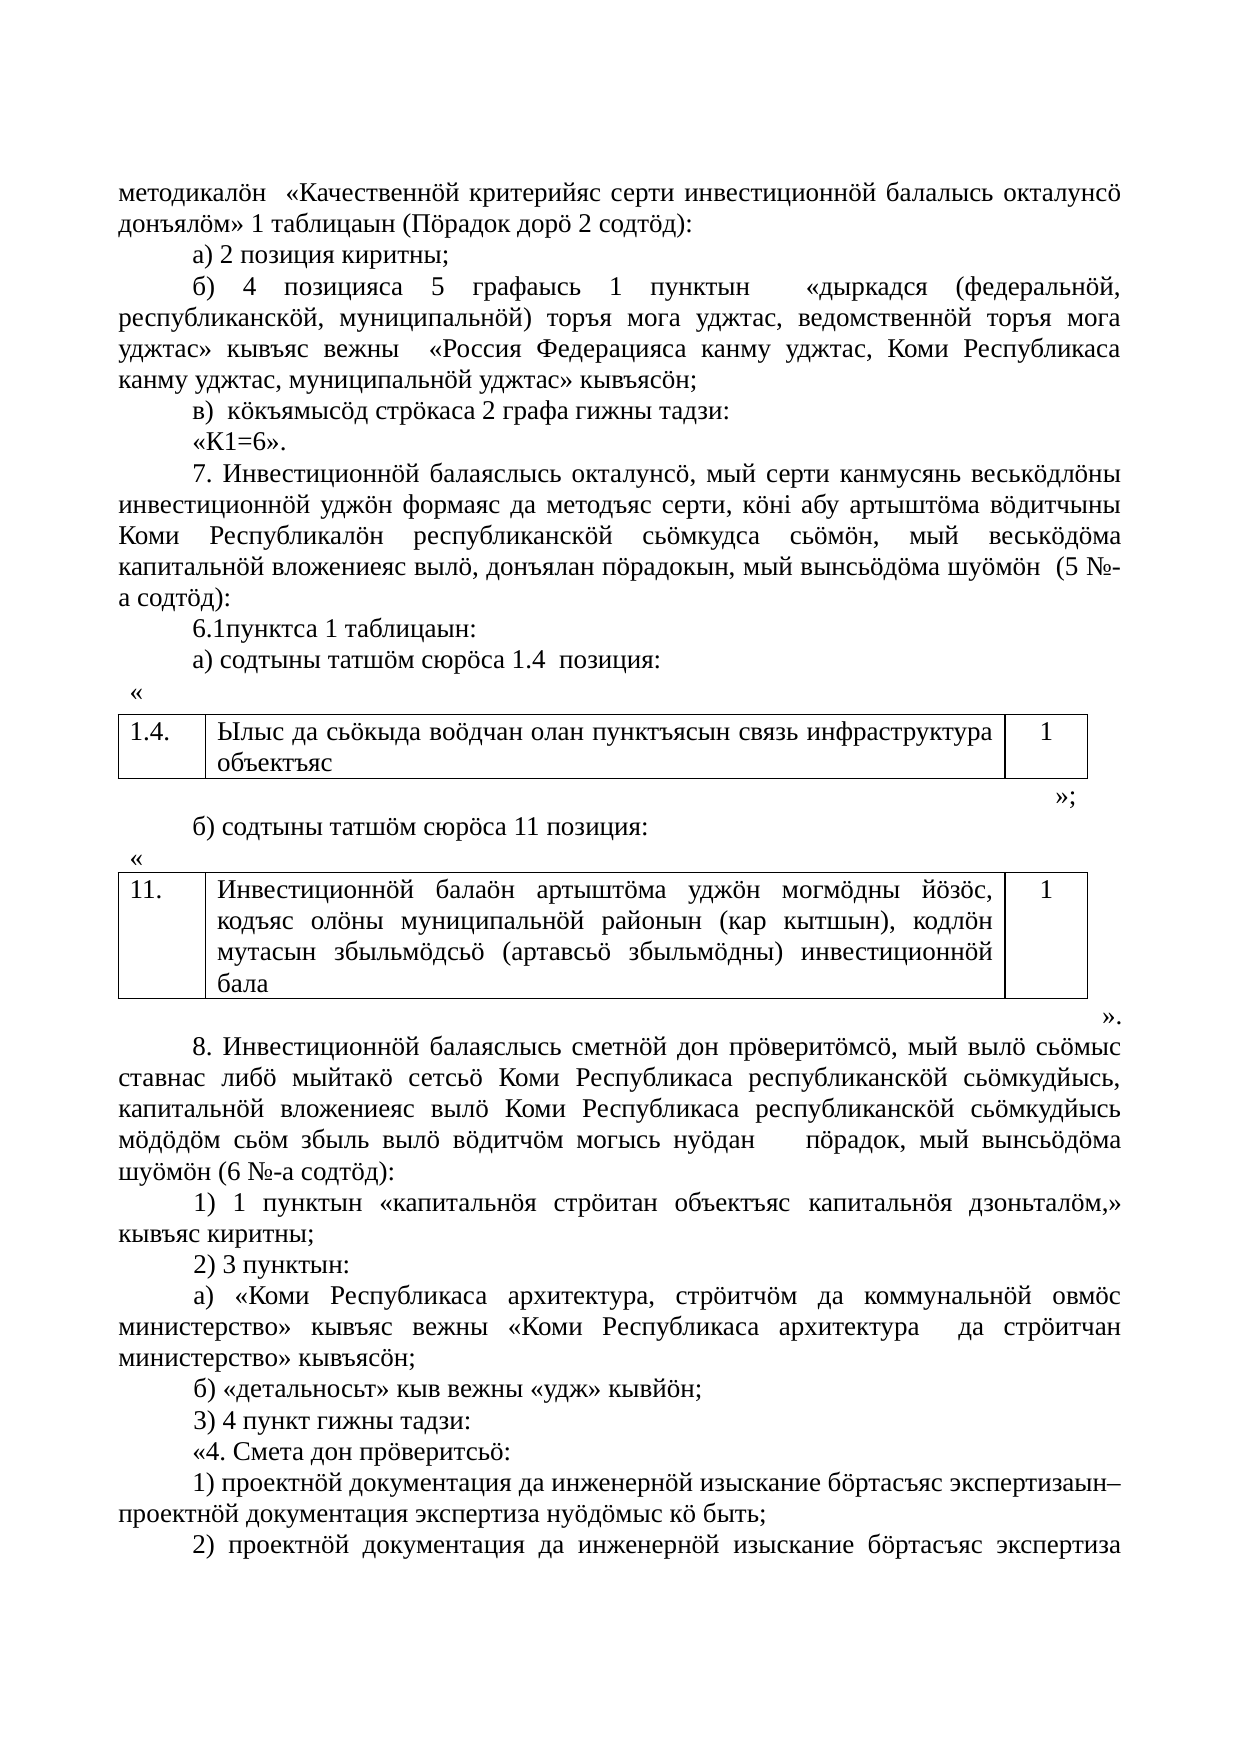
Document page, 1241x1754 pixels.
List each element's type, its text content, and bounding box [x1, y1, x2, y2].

table_cell Инвестиционнӧй балаӧн артыштӧма уджӧн могмӧдны йӧзӧс, кодъяс олӧны муниципальнӧй районын (кар кытшын), кодлӧн мутасын збыльмӧдсьӧ (артавсьӧ збыльмӧдны) инвестиционнӧй бала [206, 873, 1004, 998]
table_header [1042, 675, 1087, 714]
table_cell б) содтыны татшӧм сюрӧса 11 позиция: « [118, 810, 1087, 872]
text «К1=6». [118, 426, 1122, 457]
text 1) проектнӧй документация да инженернӧй изыскание бӧртасъяс экспертизаын– проектнӧй документация экспертиза нуӧдӧмыс кӧ быть; [118, 1466, 1122, 1528]
text 2) проектнӧй документация да инженернӧй изыскание бӧртасъяс экспертиза [118, 1528, 1122, 1559]
text б) «детальносьт» кыв вежны «удж» кывйӧн; [118, 1373, 1122, 1404]
text 6.1пунктса 1 таблицаын: [118, 612, 1122, 643]
table_cell 1 [1006, 873, 1087, 998]
text а) «Коми Республикаса архитектура, стрӧитчӧм да коммунальнӧй овмӧс министерство» кывъяс вежны «Коми Республикаса архитектура да стрӧитчан министерство» кывъясӧн; [118, 1279, 1122, 1373]
text «4. Смета дон прӧверитсьӧ: [118, 1435, 1122, 1466]
table_header [1005, 675, 1042, 714]
table_cell [118, 779, 206, 810]
text б) 4 позицияса 5 графаысь 1 пунктын «дыркадся (федеральнӧй, республиканскӧй, муниципальнӧй) торъя мога уджтас, ведомственнӧй торъя мога уджтас» кывъяс вежны «Россия Федерацияса канму уджтас, Коми Республикаса канму уджтас, муниципальнӧй уджтас» кывъясӧн; [118, 270, 1122, 394]
text 7. Инвестиционнӧй балаяслысь окталунсӧ, мый серти канмусянь веськӧдлӧны инвестиционнӧй уджӧн формаяс да методъяс серти, кӧні абу артыштӧма вӧдитчыны Коми Республикалӧн республиканскӧй сьӧмкудса сьӧмӧн, мый веськӧдӧма капитальнӧй вложениеяс вылӧ, донъялан пӧрадокын, мый вынсьӧдӧма шуӧмӧн (5 №-а содтӧд): [118, 457, 1122, 612]
table_header [206, 675, 1005, 714]
text в) кӧкъямысӧд стрӧкаса 2 графа гижны тадзи: [118, 394, 1122, 426]
text 3) 4 пункт гижны тадзи: [118, 1404, 1122, 1435]
table_cell 1 [1006, 715, 1087, 778]
table_cell [206, 779, 1005, 810]
text а) содтыны татшӧм сюрӧса 1.4 позиция: [118, 643, 1122, 675]
table_cell 1.4. [119, 715, 205, 778]
text методикалӧн «Качественнӧй критерийяс серти инвестиционнӧй балалысь окталунсӧ донъялӧм» 1 таблицаын (Пӧрадок дорӧ 2 содтӧд): [118, 176, 1122, 239]
text ». [118, 999, 1122, 1030]
text а) 2 позиция киритны; [118, 239, 1122, 270]
table_cell 11. [119, 873, 205, 998]
text 2) 3 пунктын: [118, 1248, 1122, 1279]
text 1) 1 пунктын «капитальнӧя стрӧитан объектъяс капитальнӧя дзоньталӧм,» кывъяс киритны; [118, 1186, 1122, 1248]
table_header « [118, 675, 206, 714]
text 8. Инвестиционнӧй балаяслысь сметнӧй дон прӧверитӧмсӧ, мый вылӧ сьӧмыс ставнас либӧ мыйтакӧ сетсьӧ Коми Республикаса республиканскӧй сьӧмкудйысь, капитальнӧй вложениеяс вылӧ Коми Республикаса республиканскӧй сьӧмкудйысь мӧдӧдӧм сьӧм збыль вылӧ вӧдитчӧм могысь нуӧдан пӧрадок, мый вынсьӧдӧма шуӧмӧн (6 №-а содтӧд): [118, 1030, 1122, 1186]
table_cell Ылыс да сьӧкыда воӧдчан олан пунктъясын связь инфраструктура объектъяс [206, 715, 1004, 778]
table_cell »; [1005, 779, 1087, 810]
